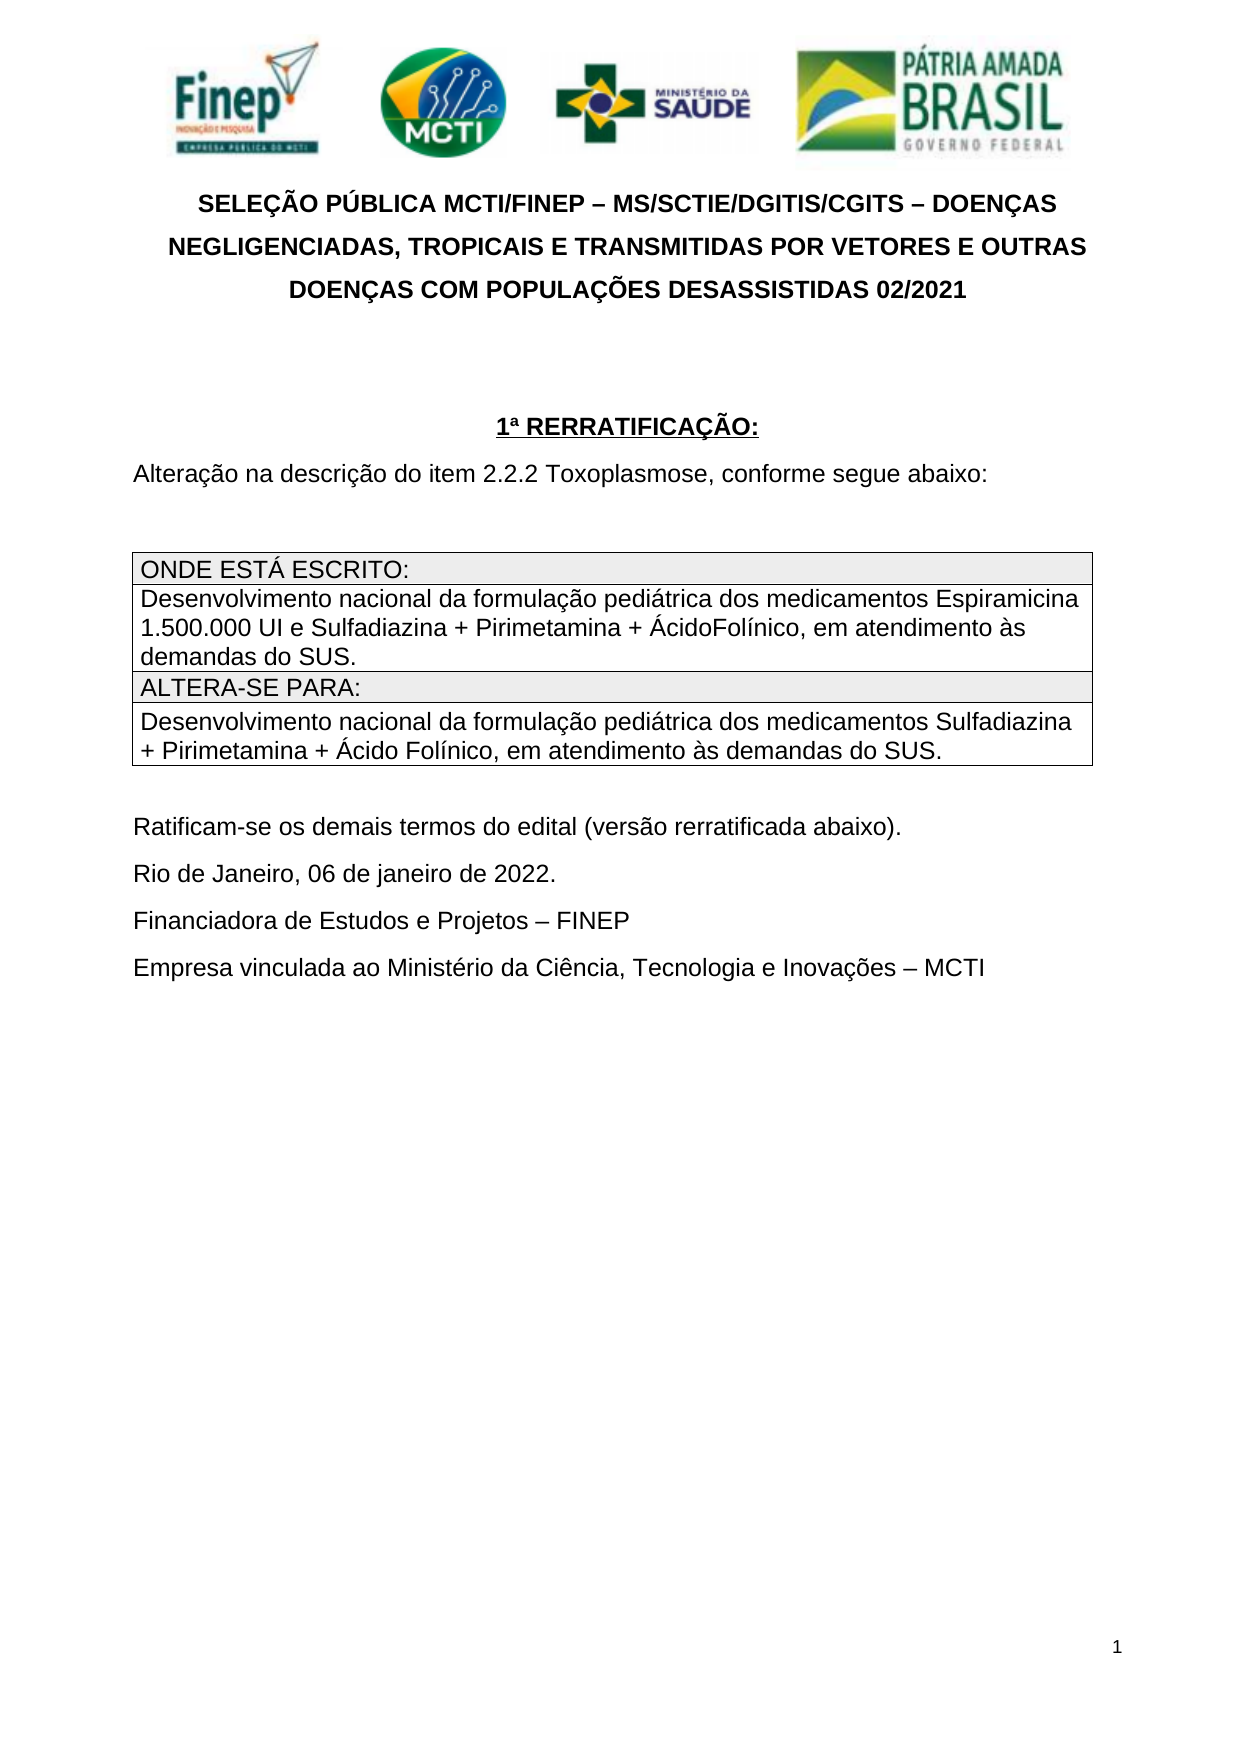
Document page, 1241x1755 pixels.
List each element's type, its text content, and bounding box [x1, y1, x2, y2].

text Financiadora de Estudos e Projetos – FINEP [133, 906, 1122, 934]
text Rio de Janeiro, 06 de janeiro de 2022. [133, 859, 1122, 888]
table_cell Desenvolvimento nacional da formulação pediátrica dos medicamentos Espiramicina 1.500.000 UI e Sulfadiazina + Pirimetamina + ÁcidoFolínico, em atendimento às demandas do SUS. [133, 585, 1092, 671]
text Empresa vinculada ao Ministério da Ciência, Tecnologia e Inovações – MCTI [133, 953, 1122, 981]
table_cell Desenvolvimento nacional da formulação pediátrica dos medicamentos Sulfadiazina + Pirimetamina + Ácido Folínico, em atendimento às demandas do SUS. [133, 703, 1092, 764]
table_header ONDE ESTÁ ESCRITO: [133, 553, 1092, 583]
text Ratificam-se os demais termos do edital (versão rerratificada abaixo). [133, 812, 1122, 841]
table_cell ALTERA-SE PARA: [133, 672, 1092, 702]
text SELEÇÃO PÚBLICA MCTI/FINEP – MS/SCTIE/DGITIS/CGITS – DOENÇAS NEGLIGENCIADAS, TROPICAIS E TRANSMITIDAS POR VETORES E OUTRAS DOENÇAS COM POPULAÇÕES DESASSISTIDAS 02/2021 [133, 189, 1122, 304]
text Alteração na descrição do item 2.2.2 Toxoplasmose, conforme segue abaixo: [133, 459, 1122, 487]
text 1ª RERRATIFICAÇÃO: [133, 412, 1122, 441]
